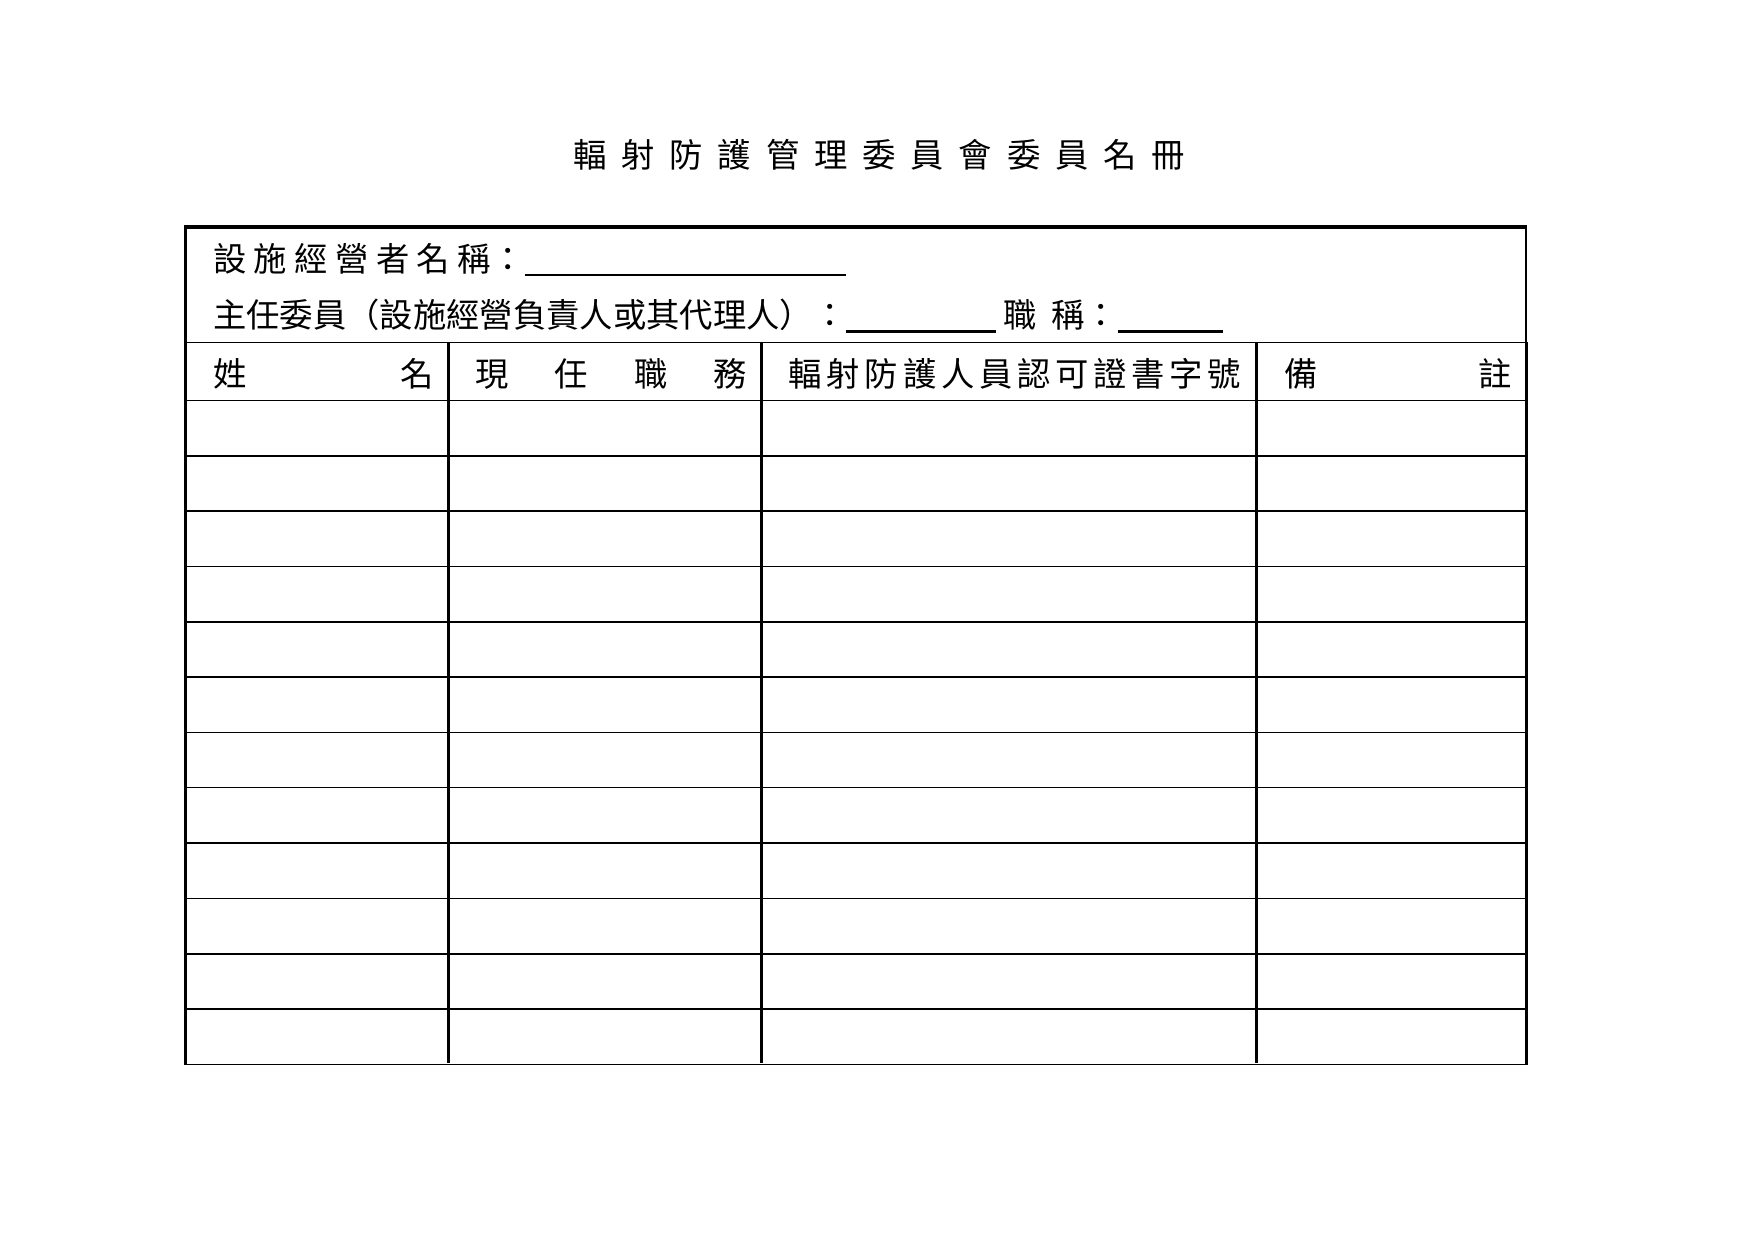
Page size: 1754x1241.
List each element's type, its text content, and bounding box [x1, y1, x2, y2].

table_cell [763, 401, 1255, 455]
table_cell [187, 567, 447, 621]
table_cell [1258, 788, 1525, 842]
table_cell [450, 844, 760, 897]
table_cell [187, 955, 447, 1008]
table_cell [187, 457, 447, 510]
table_cell [450, 955, 760, 1008]
table_cell [187, 512, 447, 566]
table_cell [450, 512, 760, 566]
table_cell [1258, 844, 1525, 897]
table_cell [1258, 623, 1525, 676]
table_cell [187, 678, 447, 732]
table_cell 姓名 [187, 343, 447, 400]
table_cell [187, 733, 447, 787]
table_cell [450, 567, 760, 621]
table_cell [763, 788, 1255, 842]
table_cell [450, 788, 760, 842]
table_cell [1258, 733, 1525, 787]
table_cell [763, 457, 1255, 510]
table_cell 輻射防護人員認可證書字號 [763, 343, 1255, 400]
table_cell [763, 512, 1255, 566]
table_cell [763, 623, 1255, 676]
table_cell [187, 899, 447, 953]
table_cell [763, 733, 1255, 787]
table_cell [450, 1010, 760, 1063]
table_cell [1258, 899, 1525, 953]
table_cell [1258, 512, 1525, 566]
table_cell [1258, 678, 1525, 732]
table_cell [763, 678, 1255, 732]
text 輻 射 防 護 管 理 委 員 會 委 員 名 冊 [37, 134, 1722, 176]
table_cell [187, 401, 447, 455]
table_cell [1258, 955, 1525, 1008]
table_header 設 施 經 營 者 名 稱： 主任委員（設施經營負責人或其代理人）： 職 稱： [187, 229, 1525, 342]
table_cell [187, 1010, 447, 1063]
table_cell [187, 788, 447, 842]
table_cell [450, 899, 760, 953]
table_cell [763, 844, 1255, 897]
table_cell [763, 899, 1255, 953]
table_cell [763, 567, 1255, 621]
table_cell [1258, 401, 1525, 455]
table_cell [450, 623, 760, 676]
table_cell [450, 401, 760, 455]
table_cell [450, 457, 760, 510]
table_cell [763, 1010, 1255, 1063]
table_cell [1258, 567, 1525, 621]
table_cell 備註 [1258, 343, 1525, 400]
table_cell [187, 623, 447, 676]
table_cell [187, 844, 447, 897]
table_cell [450, 733, 760, 787]
table_cell [450, 678, 760, 732]
table_cell [763, 955, 1255, 1008]
table_cell [1258, 457, 1525, 510]
table_cell 現任職務 [450, 343, 760, 400]
table_cell [1258, 1010, 1525, 1063]
